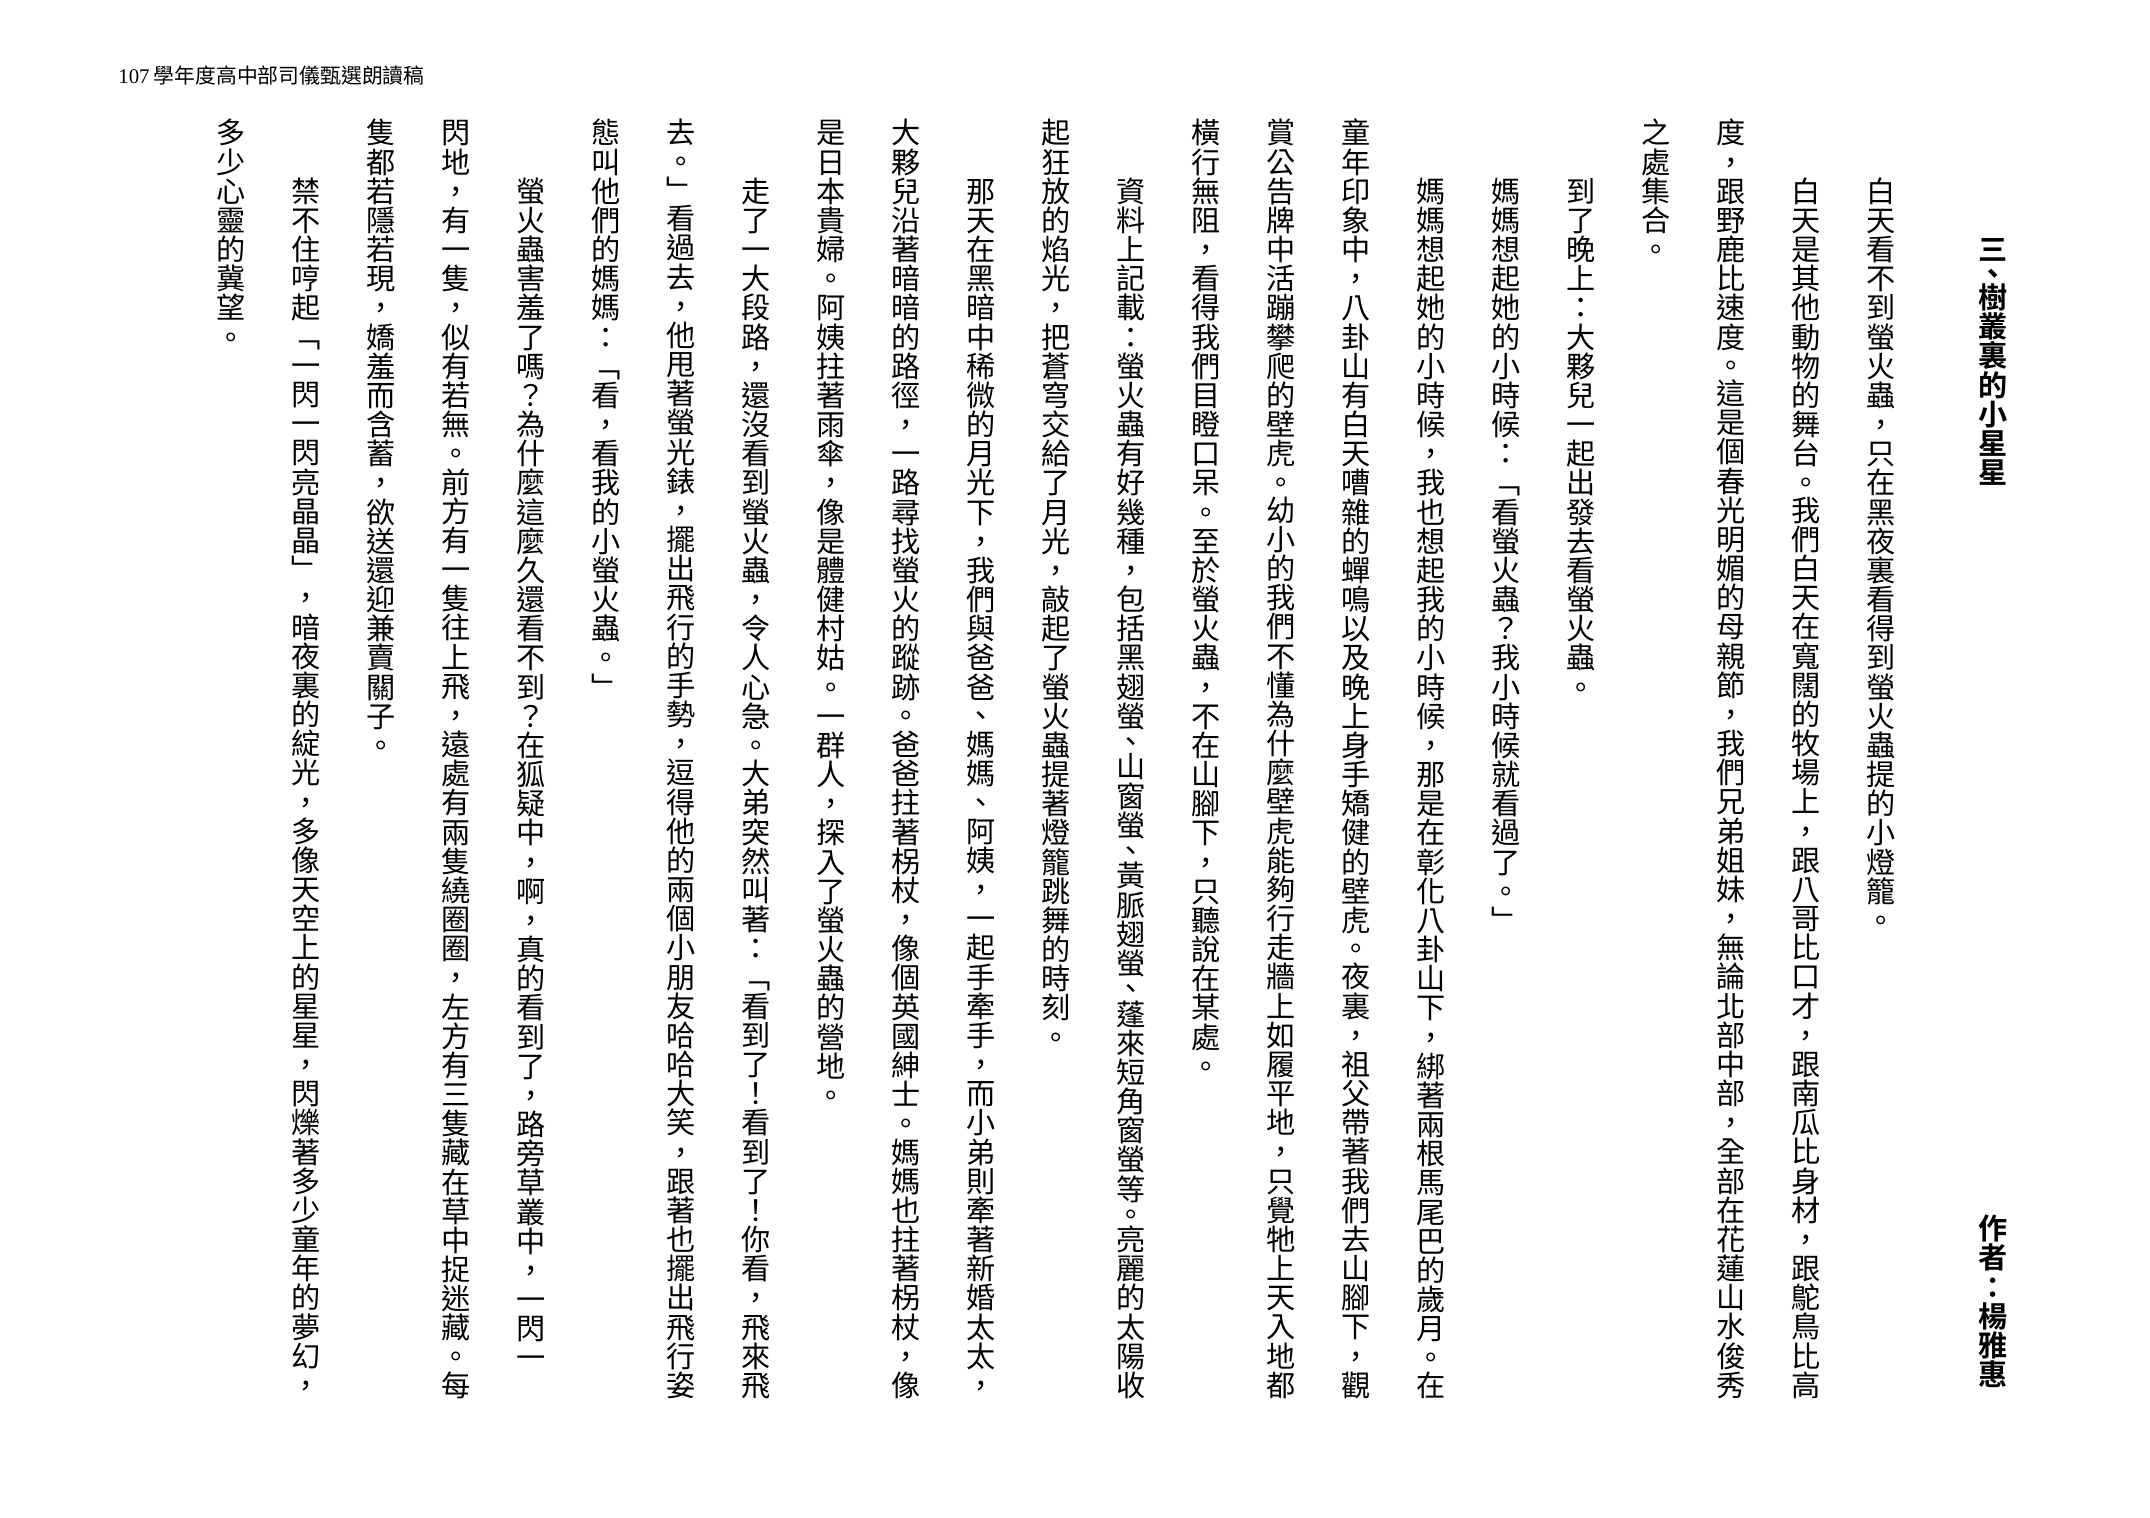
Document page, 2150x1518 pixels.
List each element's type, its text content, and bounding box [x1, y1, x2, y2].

text 白天看不到螢火蟲，只在黑夜裏看得到螢火蟲提的小燈籠。 [1843, 118, 1918, 1399]
text 媽媽想起她的小時候：「看螢火蟲？我小時候就看過了。」 [1468, 118, 1543, 1399]
text 禁不住哼起「一閃一閃亮晶晶」，暗夜裏的綻光，多像天空上的星星，閃爍著多少童年的夢幻，多少心靈的冀望。 [193, 118, 343, 1399]
text 到了晚上：大夥兒一起出發去看螢火蟲。 [1543, 118, 1618, 1399]
text 媽媽想起她的小時候，我也想起我的小時候，那是在彰化八卦山下，綁著兩根馬尾巴的歲月。在童年印象中，八卦山有白天嘈雜的蟬鳴以及晚上身手矯健的壁虎。夜裏，祖父帶著我們去山腳下，觀賞公告牌中活蹦攀爬的壁虎。幼小的我們不懂為什麼壁虎能夠行走牆上如履平地，只覺牠上天入地都橫行無阻，看得我們目瞪口呆。至於螢火蟲，不在山腳下，只聽說在某處。 [1168, 118, 1468, 1399]
text 螢火蟲害羞了嗎？為什麼這麼久還看不到？在狐疑中，啊，真的看到了，路旁草叢中，一閃一閃地，有一隻，似有若無。前方有一隻往上飛，遠處有兩隻繞圈圈，左方有三隻藏在草中捉迷藏。每隻都若隱若現，嬌羞而含蓄，欲送還迎兼賣關子。 [343, 118, 568, 1399]
text 三、樹叢裏的小星星 作者：楊雅惠 [1956, 118, 2031, 1399]
text 白天是其他動物的舞台。我們白天在寬闊的牧場上，跟八哥比口才，跟南瓜比身材，跟鴕鳥比高度，跟野鹿比速度。這是個春光明媚的母親節，我們兄弟姐妹，無論北部中部，全部在花蓮山水俊秀之處集合。 [1618, 118, 1843, 1399]
text 那天在黑暗中稀微的月光下，我們與爸爸、媽媽、阿姨，一起手牽手，而小弟則牽著新婚太太，大夥兒沿著暗暗的路徑，一路尋找螢火的蹤跡。爸爸拄著柺杖，像個英國紳士。媽媽也拄著柺杖，像是日本貴婦。阿姨拄著雨傘，像是體健村姑。一群人，探入了螢火蟲的營地。 [793, 118, 1018, 1399]
text 走了一大段路，還沒看到螢火蟲，令人心急。大弟突然叫著：「看到了！看到了！你看，飛來飛去。」看過去，他甩著螢光錶，擺出飛行的手勢，逗得他的兩個小朋友哈哈大笑，跟著也擺出飛行姿態叫他們的媽媽：「看，看我的小螢火蟲。」 [568, 118, 793, 1399]
text 資料上記載：螢火蟲有好幾種，包括黑翅螢、山窗螢、黃脈翅螢、蓬來短角窗螢等。亮麗的太陽收起狂放的焰光，把蒼穹交給了月光，敲起了螢火蟲提著燈籠跳舞的時刻。 [1018, 118, 1168, 1399]
